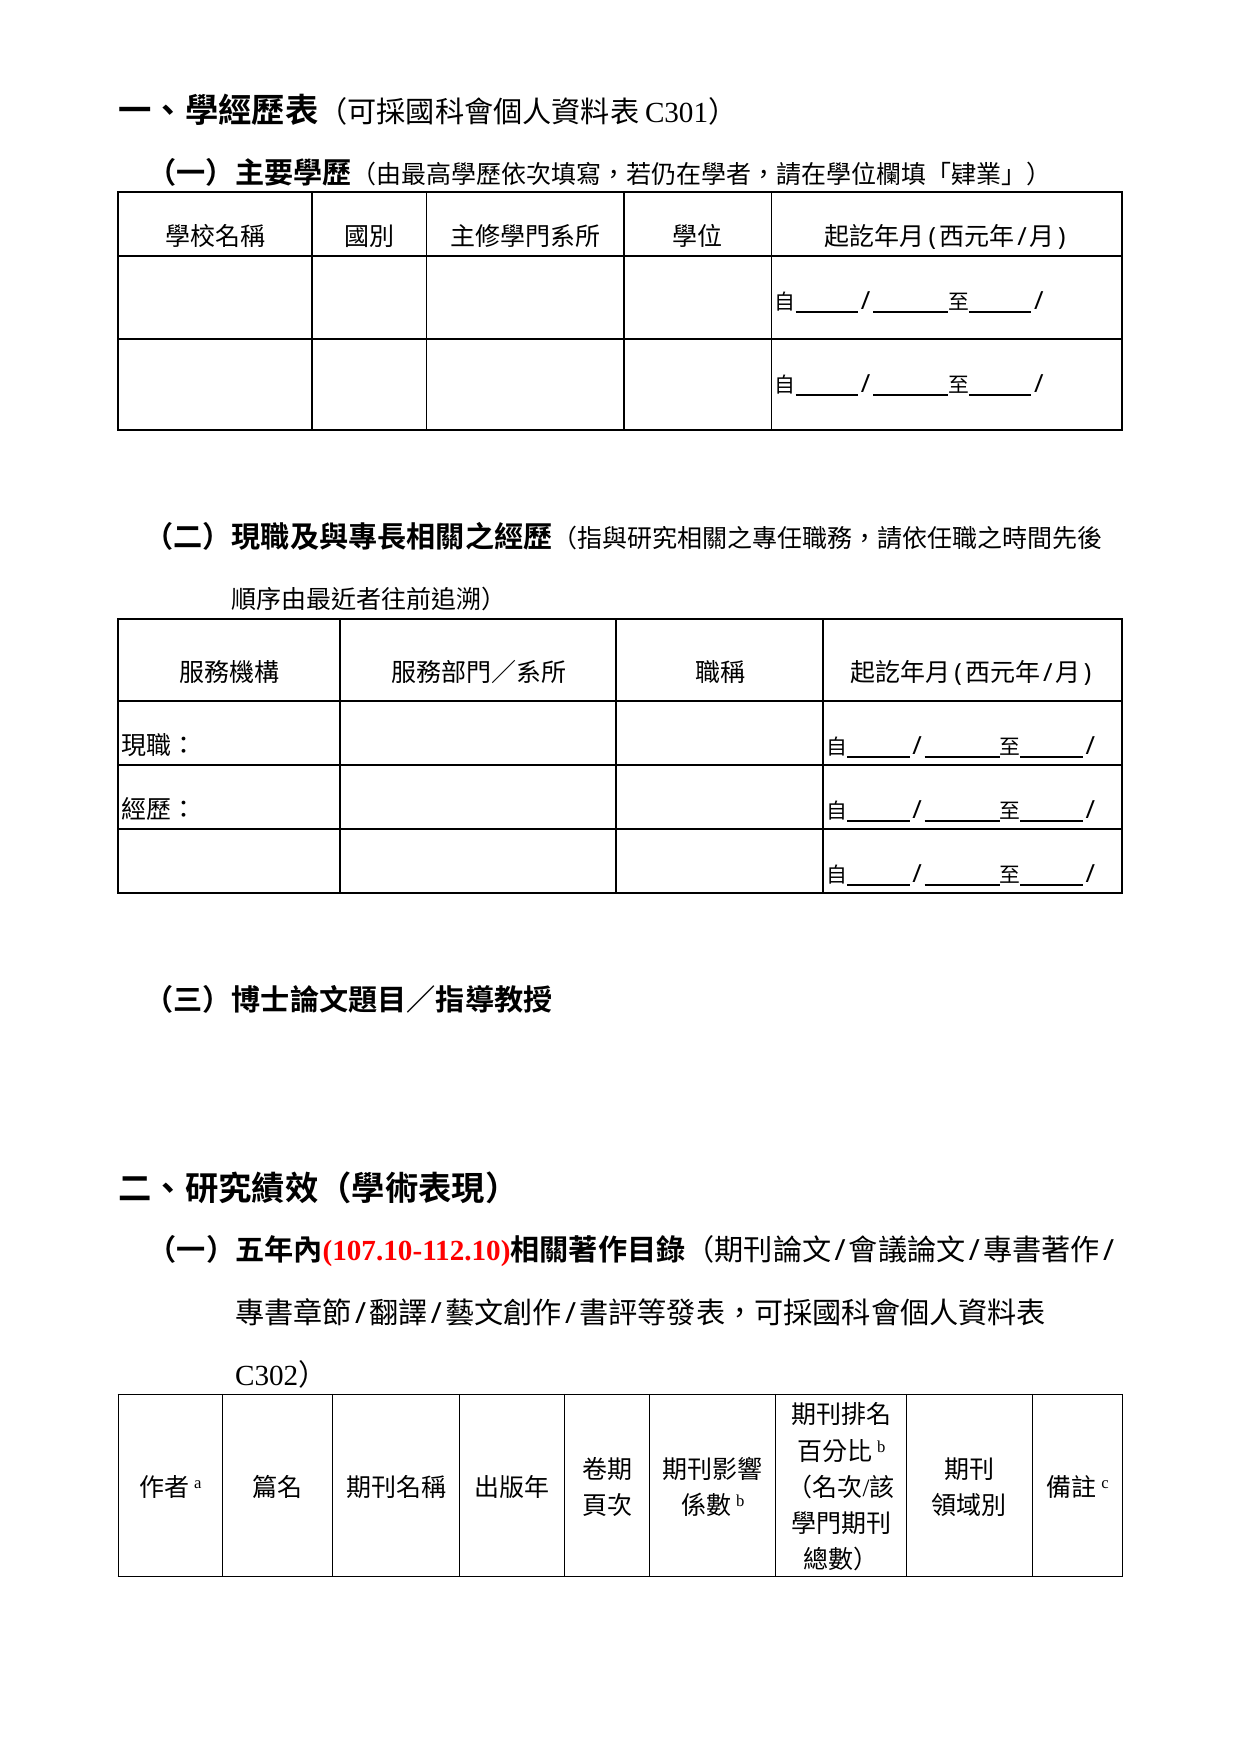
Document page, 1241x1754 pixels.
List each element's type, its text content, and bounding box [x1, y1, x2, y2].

table_cell [313, 257, 426, 338]
table_header 服務部門／系所 [341, 620, 615, 700]
table_cell [617, 766, 822, 828]
table_cell [313, 340, 426, 429]
text （三）博士論文題目／指導教授 [144, 956, 1122, 1019]
table_cell [341, 830, 615, 892]
table_header 起訖年月(西元年/月) [824, 620, 1121, 700]
table_cell 自 / 至 / [824, 702, 1121, 764]
table_header 學位 [625, 193, 771, 255]
table_header 學校名稱 [119, 193, 311, 255]
table_cell 自 / 至 / [772, 340, 1121, 429]
table_cell [427, 340, 623, 429]
table_cell [119, 340, 311, 429]
text （二）現職及與專長相關之經歷（指與研究相關之專任職務，請依任職之時間先後順序由最近者往前追溯） [144, 493, 1122, 618]
table_cell [427, 257, 623, 338]
text 二、研究績效（學術表現） [118, 1144, 1122, 1206]
table_cell 現職： [119, 702, 339, 764]
table_header 國別 [313, 193, 426, 255]
table_cell 自 / 至 / [824, 766, 1121, 828]
table_header 篇名 [223, 1395, 332, 1576]
text 一、學經歷表（可採國科會個人資料表C301） [118, 66, 1122, 129]
table_header 備註c [1033, 1395, 1122, 1576]
table_cell [625, 340, 771, 429]
table_header 主修學門系所 [427, 193, 623, 255]
table_header 卷期 頁次 [565, 1395, 649, 1576]
table_header 服務機構 [119, 620, 339, 700]
table_cell [119, 830, 339, 892]
table_cell 經歷： [119, 766, 339, 828]
table_cell 自 / 至 / [824, 830, 1121, 892]
table_header 起訖年月(西元年/月) [772, 193, 1121, 255]
table_header 出版年 [460, 1395, 564, 1576]
table_cell [341, 702, 615, 764]
text （一）主要學歷（由最高學歷依次填寫，若仍在學者，請在學位欄填「肄業」） [118, 129, 1122, 191]
table_cell [617, 830, 822, 892]
table_header 期刊排名百分比b（名次/該學門期刊總數） [776, 1395, 906, 1576]
table_header 作者a [119, 1395, 222, 1576]
table_cell 自 / 至 / [772, 257, 1121, 338]
table_header 期刊 領域別 [907, 1395, 1032, 1576]
table_cell [617, 702, 822, 764]
table_cell [341, 766, 615, 828]
text （一）五年內(107.10-112.10)相關著作目錄（期刊論文/會議論文/專書著作/專書章節/翻譯/藝文創作/書評等發表，可採國科會個人資料表C302） [147, 1206, 1122, 1394]
table_header 職稱 [617, 620, 822, 700]
table_header 期刊名稱 [333, 1395, 459, 1576]
table_cell [625, 257, 771, 338]
table_cell [119, 257, 311, 338]
table_header 期刊影響係數b [650, 1395, 775, 1576]
